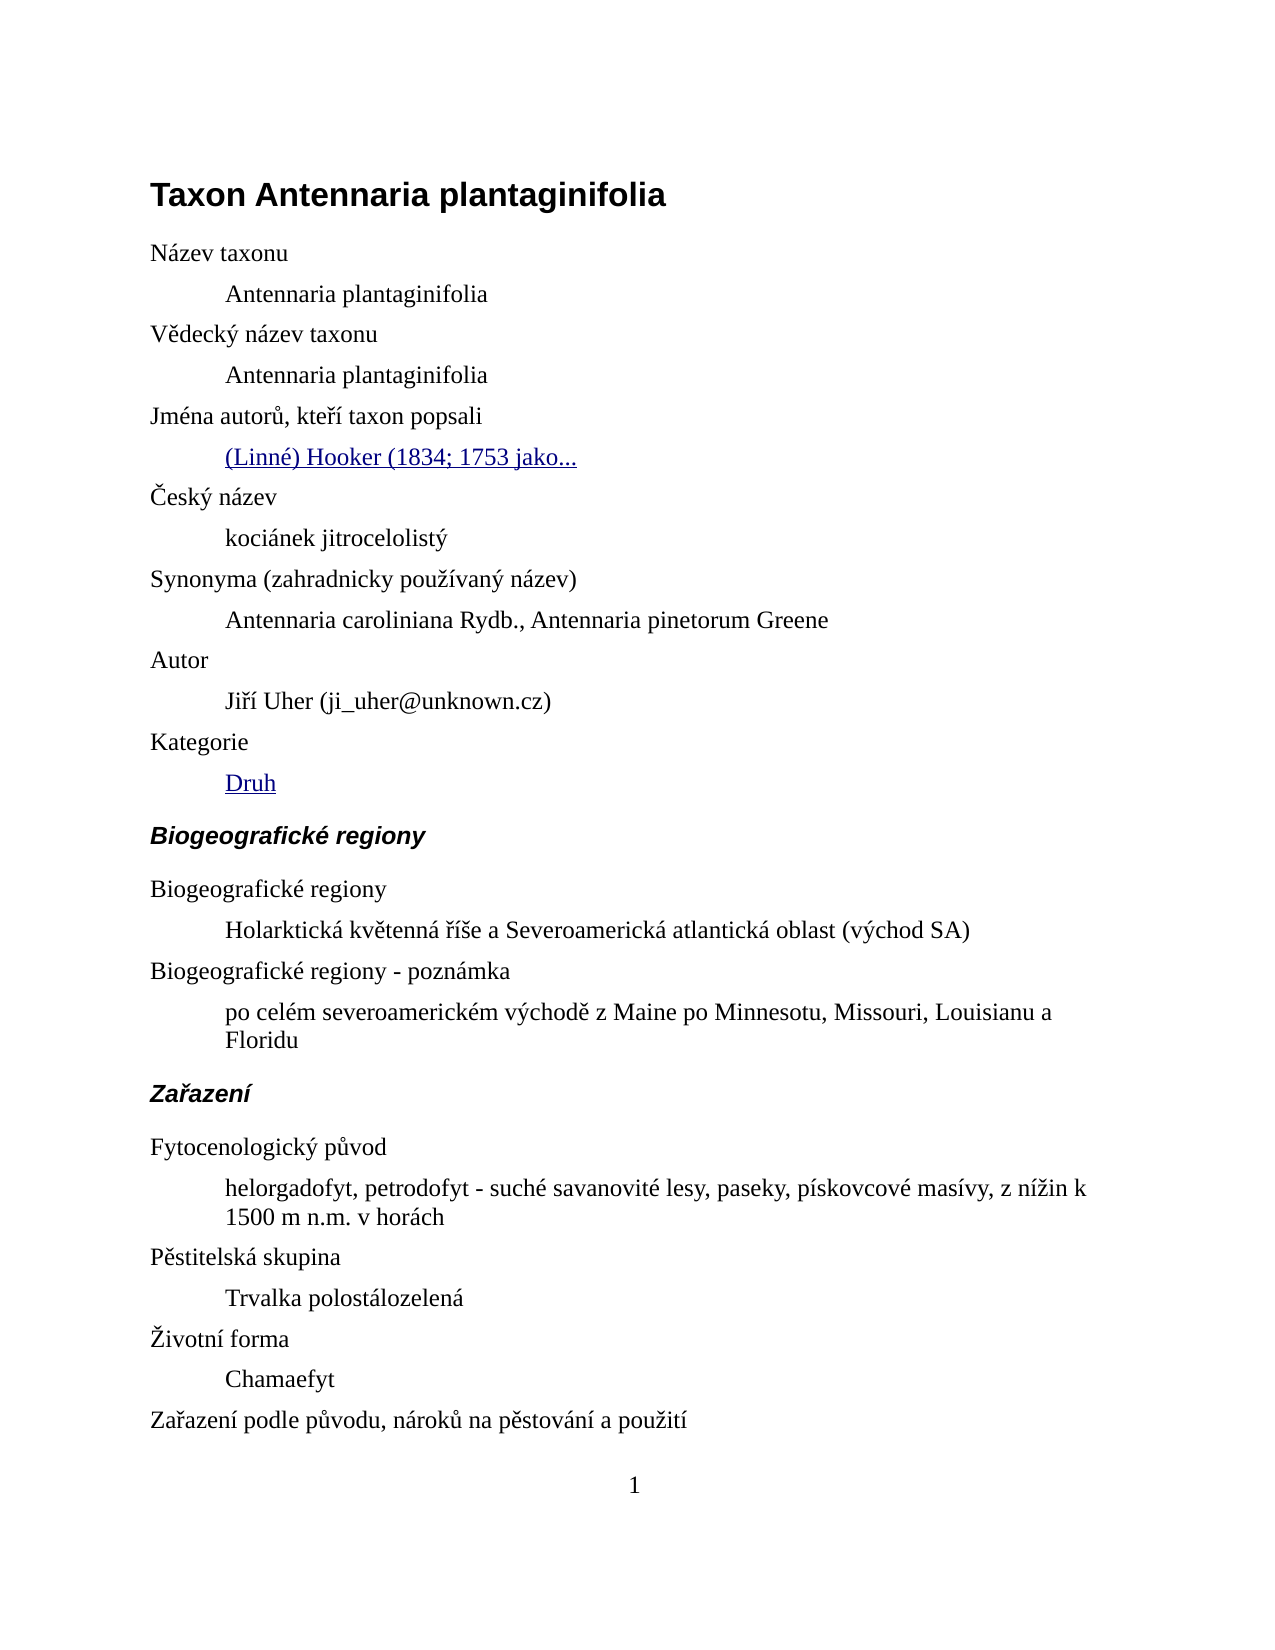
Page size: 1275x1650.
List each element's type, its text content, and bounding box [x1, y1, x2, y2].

text Antennaria caroliniana Rydb., Antennaria pinetorum Greene [225, 605, 1125, 633]
subtitle Zařazení [150, 1079, 1125, 1108]
text Druh [225, 768, 1125, 796]
text (Linné) Hooker (1834; 1753 jako... [225, 442, 1125, 471]
text Fytocenologický původ [150, 1132, 1125, 1161]
text Životní forma [150, 1324, 1125, 1352]
text Vědecký název taxonu [150, 319, 1125, 348]
text Synonyma (zahradnicky používaný název) [150, 564, 1125, 593]
text Jména autorů, kteří taxon popsali [150, 401, 1125, 430]
text kociánek jitrocelolistý [225, 523, 1125, 552]
text helorgadofyt, petrodofyt - suché savanovité lesy, paseky, pískovcové masívy, z nížin k 1500 m n.m. v horách [225, 1173, 1125, 1230]
text Jiří Uher (ji_uher@unknown.cz) [225, 686, 1125, 715]
text Pěstitelská skupina [150, 1242, 1125, 1271]
text Antennaria plantaginifolia [225, 360, 1125, 389]
text Zařazení podle původu, nároků na pěstování a použití [150, 1405, 1125, 1434]
text Chamaefyt [225, 1364, 1125, 1393]
subtitle Biogeografické regiony [150, 821, 1125, 850]
text po celém severoamerickém východě z Maine po Minnesotu, Missouri, Louisianu a Floridu [225, 997, 1125, 1054]
subtitle Taxon Antennaria plantaginifolia [150, 175, 1125, 214]
text Název taxonu [150, 238, 1125, 267]
text Antennaria plantaginifolia [225, 279, 1125, 308]
text Biogeografické regiony [150, 874, 1125, 903]
text Autor [150, 645, 1125, 674]
text Holarktická květenná říše a Severoamerická atlantická oblast (východ SA) [225, 915, 1125, 944]
text Kategorie [150, 727, 1125, 756]
text Biogeografické regiony - poznámka [150, 956, 1125, 984]
text Trvalka polostálozelená [225, 1283, 1125, 1312]
text Český název [150, 482, 1125, 511]
